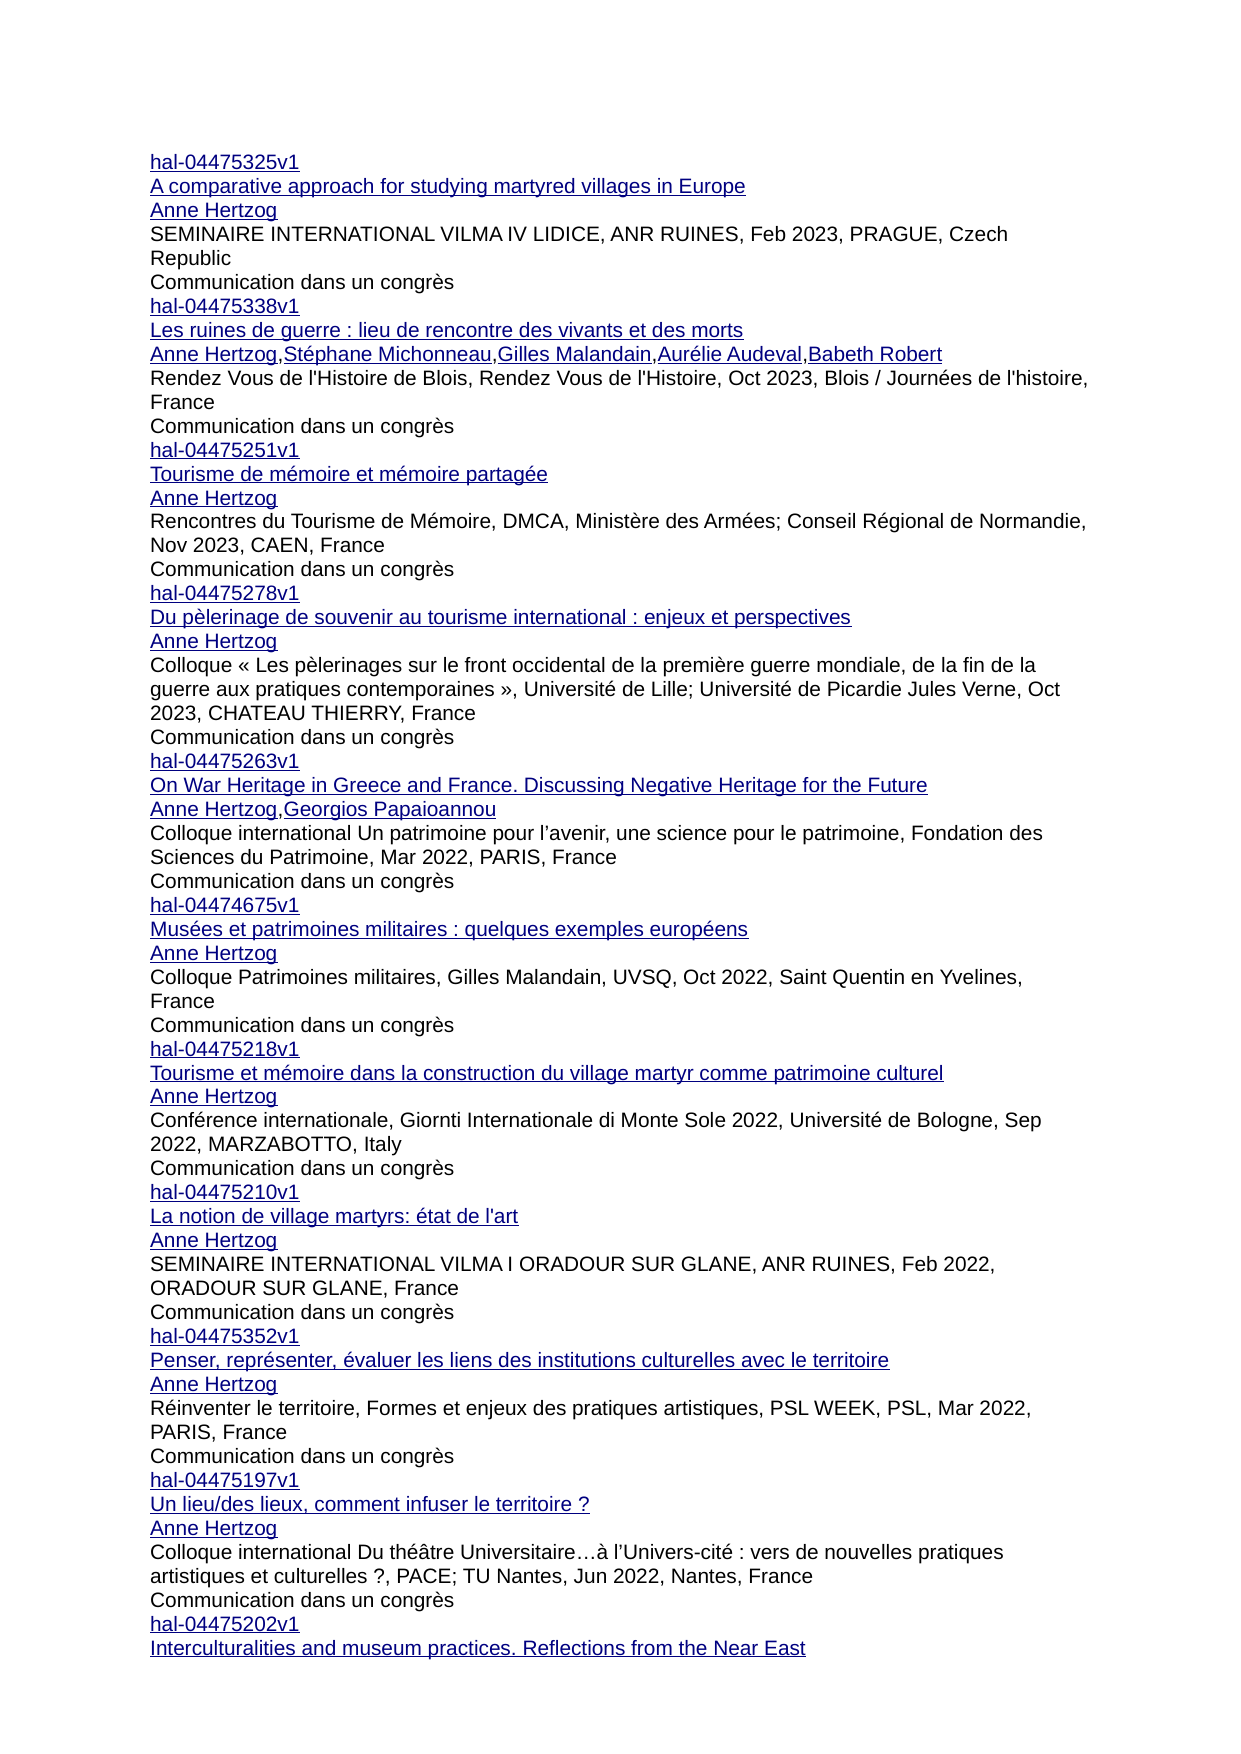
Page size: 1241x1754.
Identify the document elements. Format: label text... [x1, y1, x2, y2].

table_cell Du pèlerinage de souvenir au tourisme international : enjeux et perspectives Anne Hertzog Colloque « Les pèlerinages sur le front occidental de la première guerre mondiale, de la fin de la guerre aux pratiques contemporaines », Université de Lille; Université de Picardie Jules Verne, Oct 2023, CHATEAU THIERRY, France Communication dans un congrès hal-04475263v1 [150, 605, 1090, 773]
table_cell La notion de village martyrs: état de l'art Anne Hertzog SEMINAIRE INTERNATIONAL VILMA I ORADOUR SUR GLANE, ANR RUINES, Feb 2022, ORADOUR SUR GLANE, France Communication dans un congrès hal-04475352v1 [150, 1204, 1090, 1348]
table_cell Penser, représenter, évaluer les liens des institutions culturelles avec le territoire Anne Hertzog Réinventer le territoire, Formes et enjeux des pratiques artistiques, PSL WEEK, PSL, Mar 2022, PARIS, France Communication dans un congrès hal-04475197v1 [150, 1348, 1090, 1492]
table_cell Interculturalities and museum practices. Reflections from the Near East [150, 1635, 1090, 1659]
table_cell Tourisme de mémoire et mémoire partagée Anne Hertzog Rencontres du Tourisme de Mémoire, DMCA, Ministère des Armées; Conseil Régional de Normandie, Nov 2023, CAEN, France Communication dans un congrès hal-04475278v1 [150, 461, 1090, 605]
table_cell Tourisme et mémoire dans la construction du village martyr comme patrimoine culturel Anne Hertzog Conférence internationale, Giornti Internationale di Monte Sole 2022, Université de Bologne, Sep 2022, MARZABOTTO, Italy Communication dans un congrès hal-04475210v1 [150, 1060, 1090, 1204]
table_cell Les ruines de guerre : lieu de rencontre des vivants et des morts Anne Hertzog,Stéphane Michonneau,Gilles Malandain,Aurélie Audeval,Babeth Robert Rendez Vous de l'Histoire de Blois, Rendez Vous de l'Histoire, Oct 2023, Blois / Journées de l'histoire, France Communication dans un congrès hal-04475251v1 [150, 318, 1090, 461]
table_cell A comparative approach for studying martyred villages in Europe Anne Hertzog SEMINAIRE INTERNATIONAL VILMA IV LIDICE, ANR RUINES, Feb 2023, PRAGUE, Czech Republic Communication dans un congrès hal-04475338v1 [150, 174, 1090, 318]
table_cell hal-04475325v1 [150, 150, 1090, 174]
table_cell Musées et patrimoines militaires : quelques exemples européens Anne Hertzog Colloque Patrimoines militaires, Gilles Malandain, UVSQ, Oct 2022, Saint Quentin en Yvelines, France Communication dans un congrès hal-04475218v1 [150, 917, 1090, 1060]
table_cell On War Heritage in Greece and France. Discussing Negative Heritage for the Future Anne Hertzog,Georgios Papaioannou Colloque international Un patrimoine pour l’avenir, une science pour le patrimoine, Fondation des Sciences du Patrimoine, Mar 2022, PARIS, France Communication dans un congrès hal-04474675v1 [150, 773, 1090, 917]
table_cell Un lieu/des lieux, comment infuser le territoire ? Anne Hertzog Colloque international Du théâtre Universitaire…à l’Univers-cité : vers de nouvelles pratiques artistiques et culturelles ?, PACE; TU Nantes, Jun 2022, Nantes, France Communication dans un congrès hal-04475202v1 [150, 1492, 1090, 1635]
